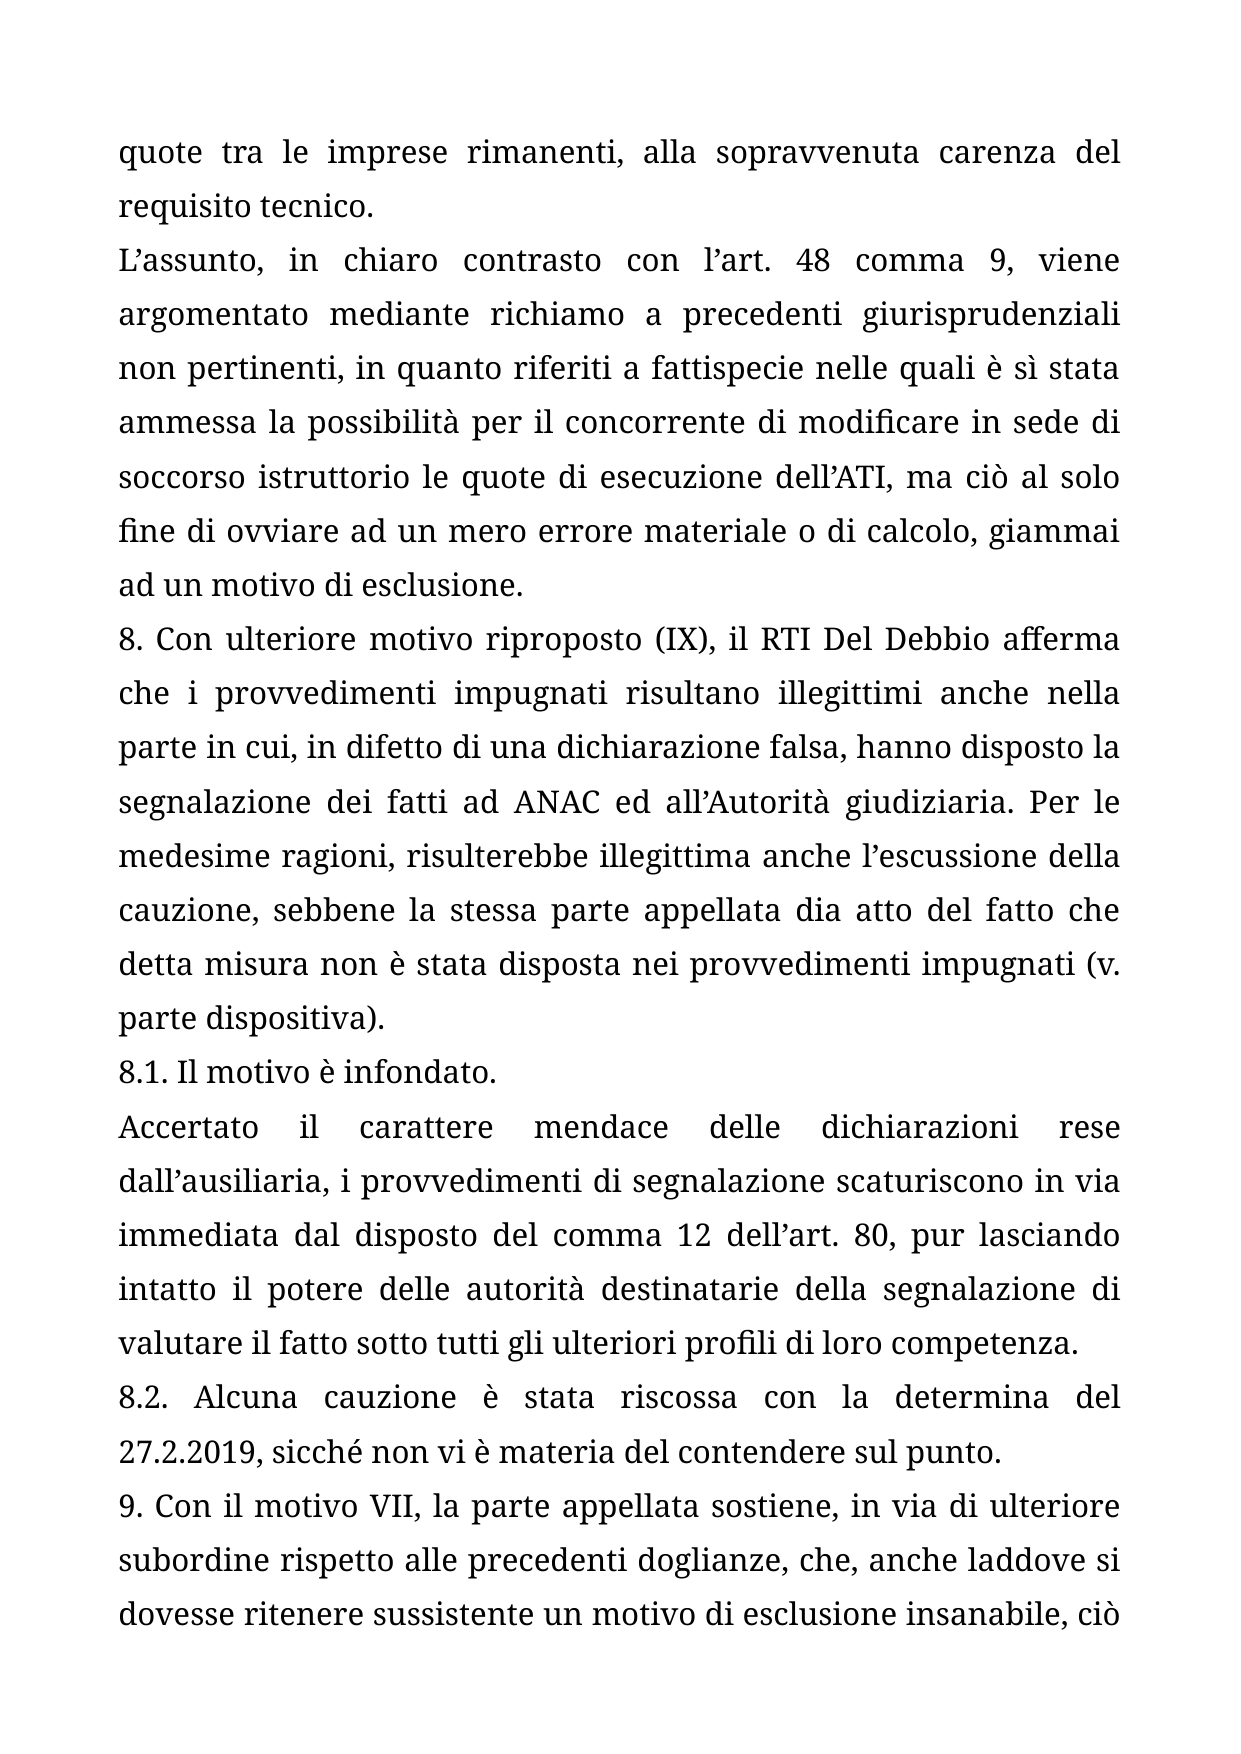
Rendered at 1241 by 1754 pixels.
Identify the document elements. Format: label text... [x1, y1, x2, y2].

text 8.2. Alcuna cauzione è stata riscossa con la determina del 27.2.2019, sicché non vi è materia del contendere sul punto. [118, 1364, 1122, 1472]
text 9. Con il motivo VII, la parte appellata sostiene, in via di ulteriore subordine rispetto alle precedenti doglianze, che, anche laddove si dovesse ritenere sussistente un motivo di esclusione insanabile, ciò [118, 1472, 1122, 1635]
text L’assunto, in chiaro contrasto con l’art. 48 comma 9, viene argomentato mediante richiamo a precedenti giurisprudenziali non pertinenti, in quanto riferiti a fattispecie nelle quali è sì stata ammessa la possibilità per il concorrente di modificare in sede di soccorso istruttorio le quote di esecuzione dell’ATI, ma ciò al solo fine di ovviare ad un mero errore materiale o di calcolo, giammai ad un motivo di esclusione. [118, 226, 1122, 606]
text quote tra le imprese rimanenti, alla sopravvenuta carenza del requisito tecnico. [118, 118, 1122, 226]
text 8.1. Il motivo è infondato. [118, 1039, 1122, 1093]
text 8. Con ulteriore motivo riproposto (IX), il RTI Del Debbio afferma che i provvedimenti impugnati risultano illegittimi anche nella parte in cui, in difetto di una dichiarazione falsa, hanno disposto la segnalazione dei fatti ad ANAC ed all’Autorità giudiziaria. Per le medesime ragioni, risulterebbe illegittima anche l’escussione della cauzione, sebbene la stessa parte appellata dia atto del fatto che detta misura non è stata disposta nei provvedimenti impugnati (v. parte dispositiva). [118, 606, 1122, 1039]
text Accertato il carattere mendace delle dichiarazioni rese dall’ausiliaria, i provvedimenti di segnalazione scaturiscono in via immediata dal disposto del comma 12 dell’art. 80, pur lasciando intatto il potere delle autorità destinatarie della segnalazione di valutare il fatto sotto tutti gli ulteriori profili di loro competenza. [118, 1093, 1122, 1364]
